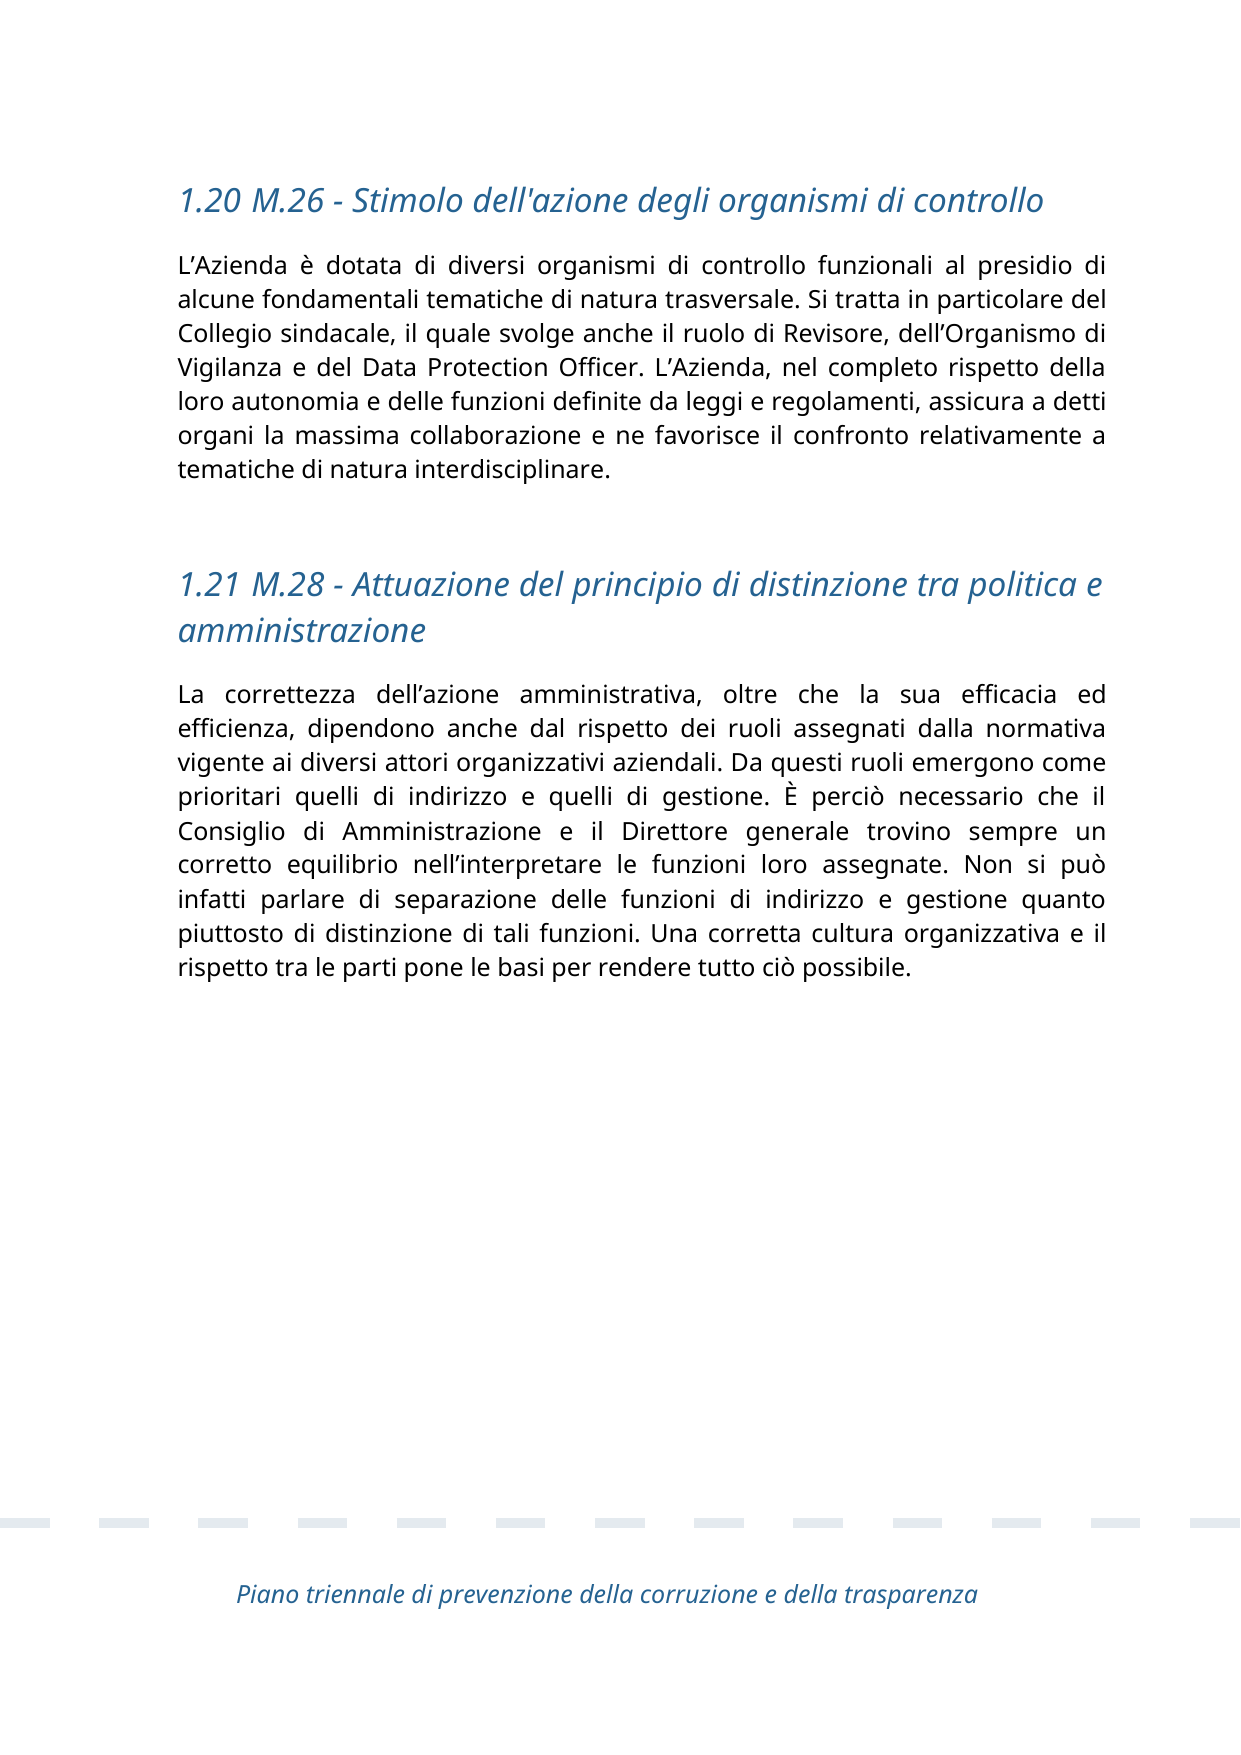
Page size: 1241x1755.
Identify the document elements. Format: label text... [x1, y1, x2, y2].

text L’Azienda è dotata di diversi organismi di controllo funzionali al presidio di alcune fondamentali tematiche di natura trasversale. Si tratta in particolare del Collegio sindacale, il quale svolge anche il ruolo di Revisore, dell’Organismo di Vigilanza e del Data Protection Officer. L’Azienda, nel completo rispetto della loro autonomia e delle funzioni definite da leggi e regolamenti, assicura a detti organi la massima collaborazione e ne favorisce il confronto relativamente a tematiche di natura interdisciplinare. [177, 248, 1107, 486]
text La correttezza dell’azione amministrativa, oltre che la sua efficacia ed efficienza, dipendono anche dal rispetto dei ruoli assegnati dalla normativa vigente ai diversi attori organizzativi aziendali. Da questi ruoli emergono come prioritari quelli di indirizzo e quelli di gestione. È perciò necessario che il Consiglio di Amministrazione e il Direttore generale trovino sempre un corretto equilibrio nell’interpretare le funzioni loro assegnate. Non si può infatti parlare di separazione delle funzioni di indirizzo e gestione quanto piuttosto di distinzione di tali funzioni. Una corretta cultura organizzativa e il rispetto tra le parti pone le basi per rendere tutto ciò possibile. [177, 677, 1107, 983]
subtitle M.28 - Attuazione del principio di distinzione tra politica e amministrazione [177, 561, 1107, 652]
subtitle M.26 - Stimolo dell'azione degli organismi di controllo [177, 177, 1107, 223]
